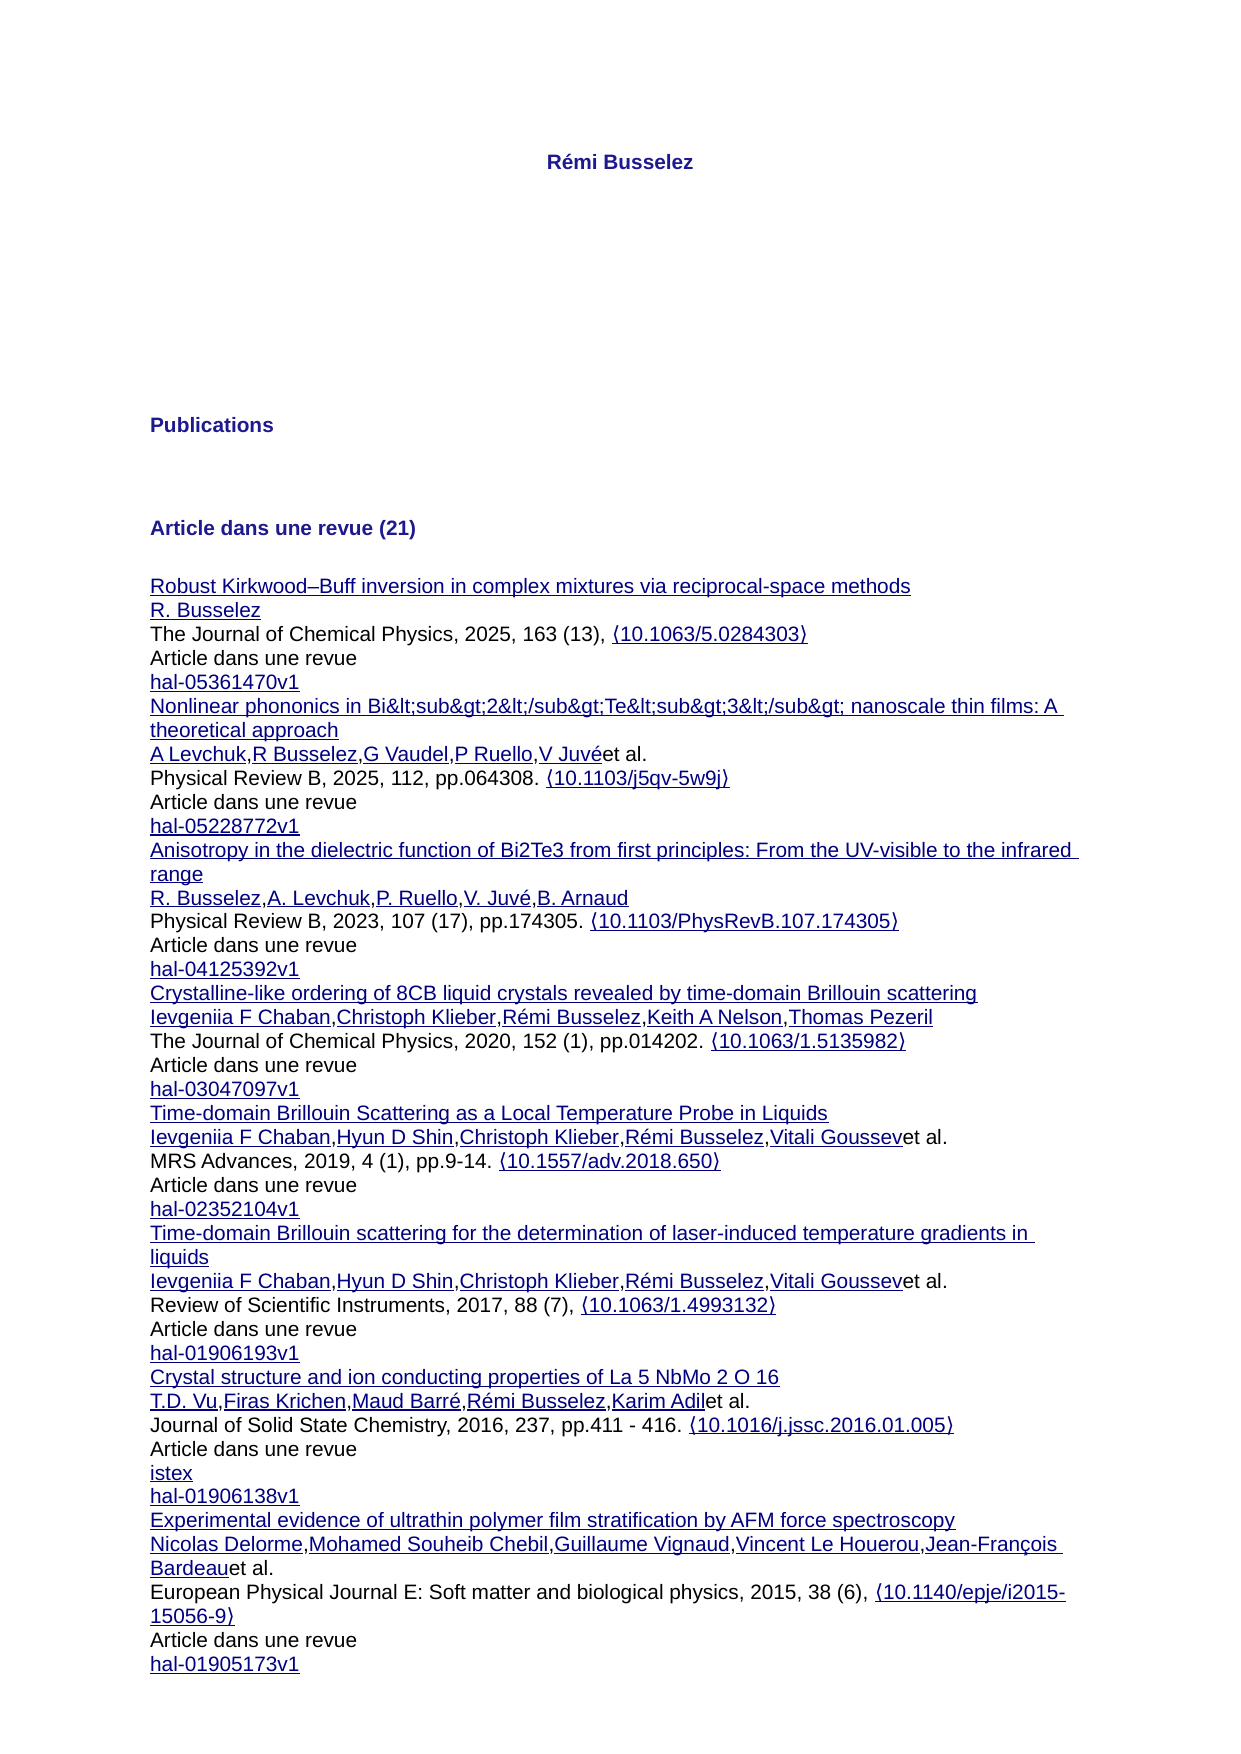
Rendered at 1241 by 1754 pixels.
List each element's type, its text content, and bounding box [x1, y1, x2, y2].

subtitle Article dans une revue (21) [150, 516, 1090, 539]
table_cell Crystal structure and ion conducting properties of La 5 NbMo 2 O 16 T.D. Vu,Firas Krichen,Maud Barré,Rémi Busselez,Karim Adilet al. Journal of Solid State Chemistry, 2016, 237, pp.411 - 416. ⟨10.1016/j.jssc.2016.01.005⟩ Article dans une revue istex hal-01906138v1 [150, 1365, 1090, 1508]
table_header Robust Kirkwood–Buff inversion in complex mixtures via reciprocal-space methods R. Busselez The Journal of Chemical Physics, 2025, 163 (13), ⟨10.1063/5.0284303⟩ Article dans une revue hal-05361470v1 [150, 574, 1090, 694]
table_cell Time-domain Brillouin Scattering as a Local Temperature Probe in Liquids Ievgeniia F Chaban,Hyun D Shin,Christoph Klieber,Rémi Busselez,Vitali Goussevet al. MRS Advances, 2019, 4 (1), pp.9-14. ⟨10.1557/adv.2018.650⟩ Article dans une revue hal-02352104v1 [150, 1101, 1090, 1221]
subtitle Rémi Busselez [150, 150, 1090, 174]
table_cell Crystalline-like ordering of 8CB liquid crystals revealed by time-domain Brillouin scattering Ievgeniia F Chaban,Christoph Klieber,Rémi Busselez,Keith A Nelson,Thomas Pezeril The Journal of Chemical Physics, 2020, 152 (1), pp.014202. ⟨10.1063/1.5135982⟩ Article dans une revue hal-03047097v1 [150, 981, 1090, 1101]
table_cell Anisotropy in the dielectric function of Bi2Te3 from first principles: From the UV-visible to the infrared range R. Busselez,A. Levchuk,P. Ruello,V. Juvé,B. Arnaud Physical Review B, 2023, 107 (17), pp.174305. ⟨10.1103/PhysRevB.107.174305⟩ Article dans une revue hal-04125392v1 [150, 838, 1090, 981]
table_cell Time-domain Brillouin scattering for the determination of laser-induced temperature gradients in liquids Ievgeniia F Chaban,Hyun D Shin,Christoph Klieber,Rémi Busselez,Vitali Goussevet al. Review of Scientific Instruments, 2017, 88 (7), ⟨10.1063/1.4993132⟩ Article dans une revue hal-01906193v1 [150, 1221, 1090, 1364]
subtitle Publications [150, 412, 1090, 436]
table_cell Nonlinear phononics in Bi&lt;sub&gt;2&lt;/sub&gt;Te&lt;sub&gt;3&lt;/sub&gt; nanoscale thin films: A theoretical approach A Levchuk,R Busselez,G Vaudel,P Ruello,V Juvéet al. Physical Review B, 2025, 112, pp.064308. ⟨10.1103/j5qv-5w9j⟩ Article dans une revue hal-05228772v1 [150, 694, 1090, 837]
table_cell Experimental evidence of ultrathin polymer film stratification by AFM force spectroscopy Nicolas Delorme,Mohamed Souheib Chebil,Guillaume Vignaud,Vincent Le Houerou,Jean-François Bardeauet al. European Physical Journal E: Soft matter and biological physics, 2015, 38 (6), ⟨10.1140/epje/i2015-15056-9⟩ Article dans une revue hal-01905173v1 [150, 1508, 1090, 1676]
